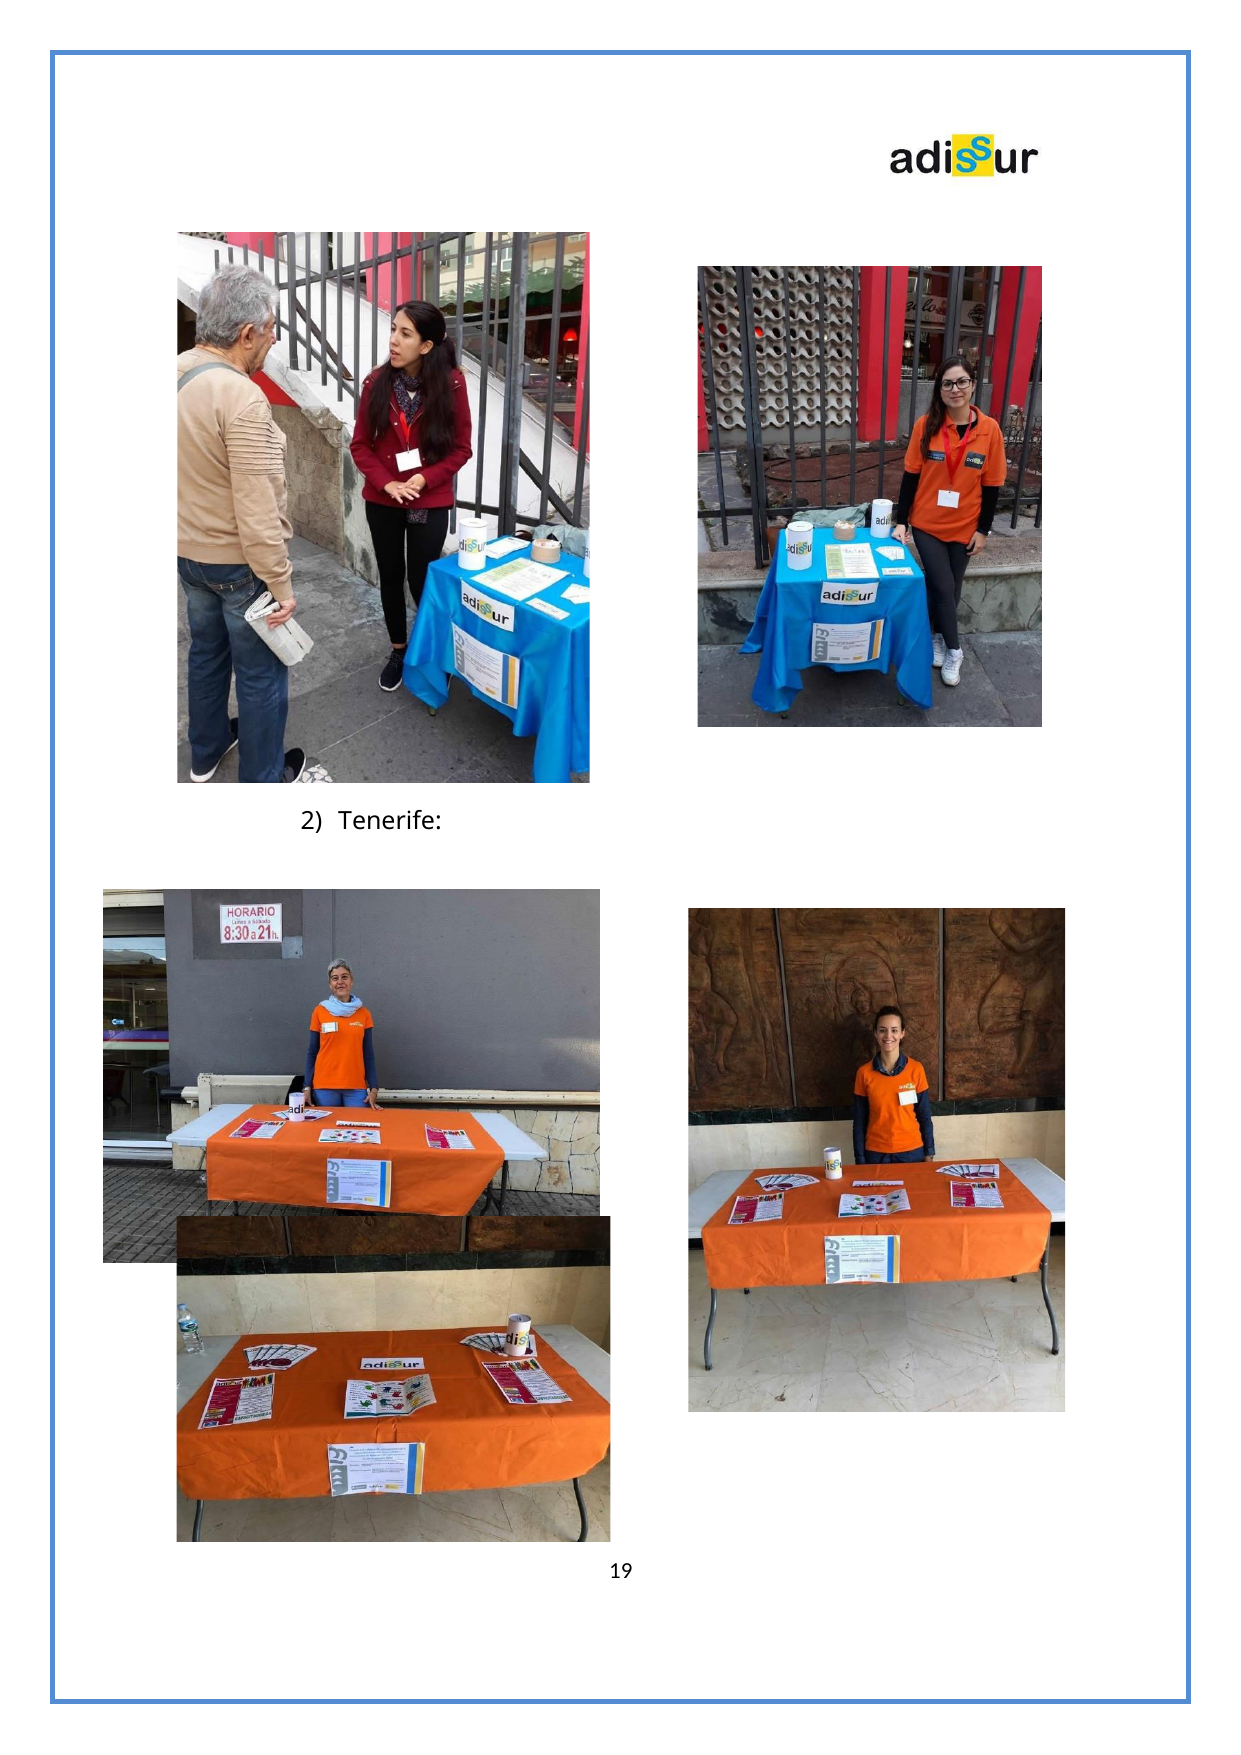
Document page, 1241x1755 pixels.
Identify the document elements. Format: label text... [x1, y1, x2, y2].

list Tenerife: [300, 801, 1074, 837]
text 19 [167, 1556, 1074, 1584]
